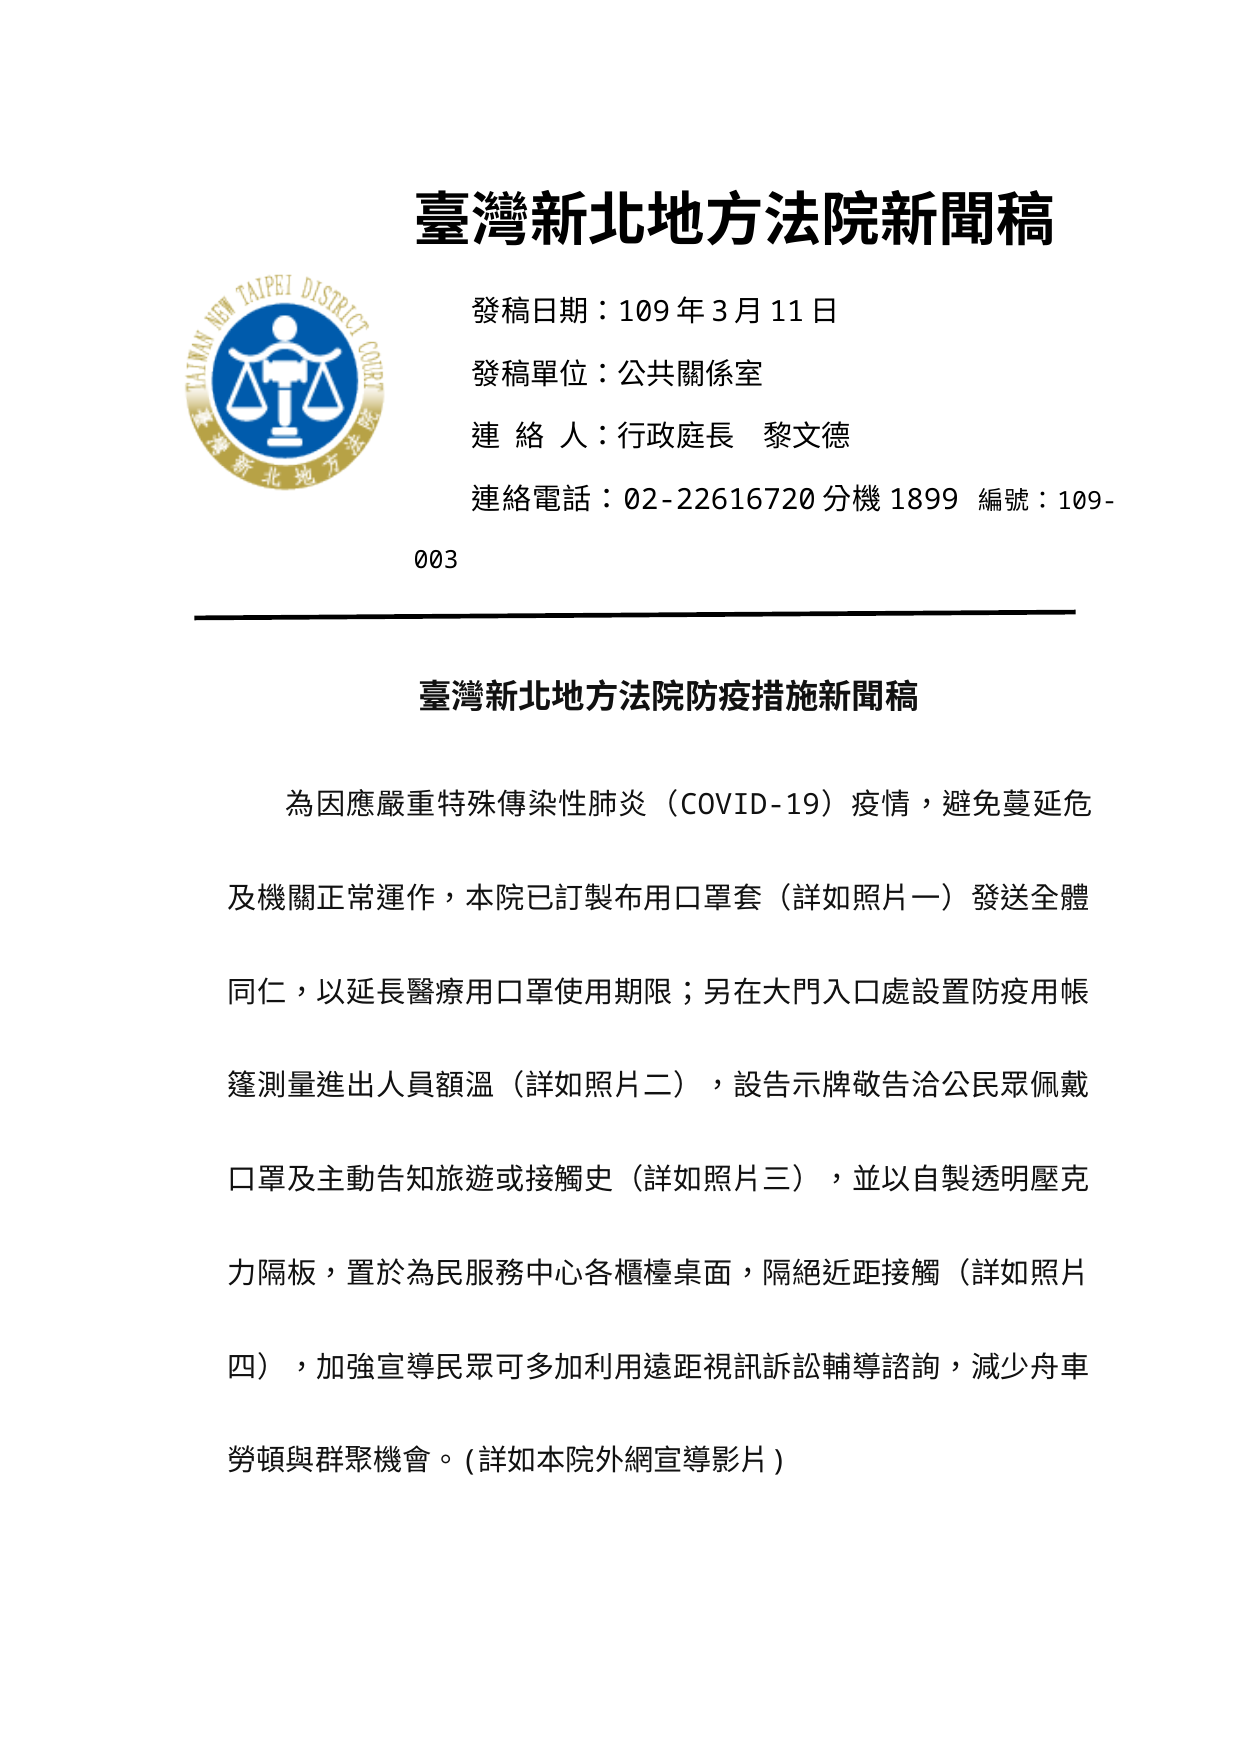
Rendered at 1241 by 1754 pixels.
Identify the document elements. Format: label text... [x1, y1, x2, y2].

text 臺灣新北地方法院防疫措施新聞稿 [177, 653, 1093, 715]
text 為因應嚴重特殊傳染性肺炎（COVID-19）疫情，避免蔓延危及機關正常運作，本院已訂製布用口罩套（詳如照片一）發送全體同仁，以延長醫療用口罩使用期限；另在大門入口處設置防疫用帳篷測量進出人員額溫（詳如照片二），設告示牌敬告洽公民眾佩戴口罩及主動告知旅遊或接觸史（詳如照片三），並以自製透明壓克力隔板，置於為民服務中心各櫃檯桌面，隔絕近距接觸（詳如照片四），加強宣導民眾可多加利用遠距視訊訴訟輔導諮詢，減少舟車勞頓與群聚機會。(詳如本院外網宣導影片) [227, 760, 1093, 1479]
table_header 臺灣新北地方法院新聞稿 發稿日期：109年3月11日 發稿單位：公共關係室 連 絡 人：行政庭長 黎文德 連絡電話：02-22616720分機1899 編號：109-003 [410, 142, 1120, 580]
table_header [161, 142, 410, 580]
